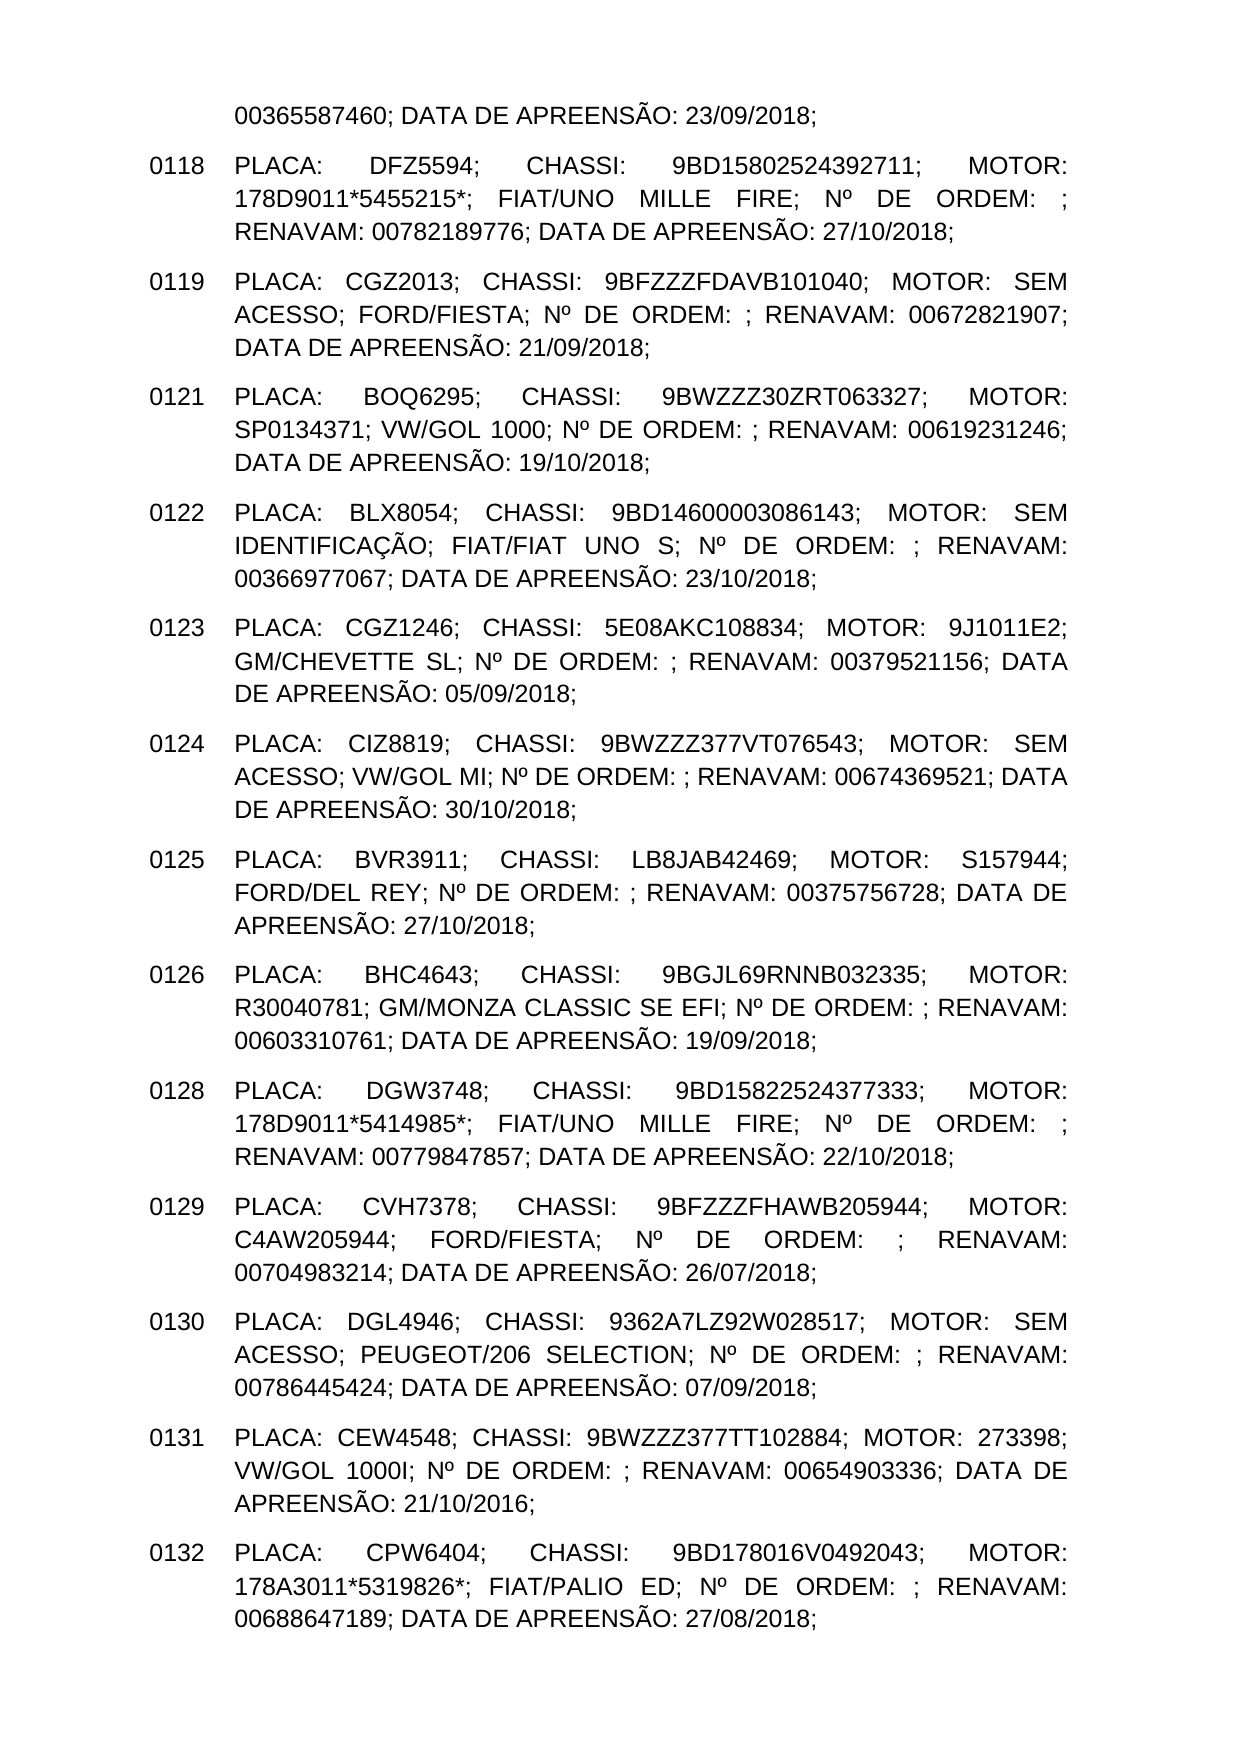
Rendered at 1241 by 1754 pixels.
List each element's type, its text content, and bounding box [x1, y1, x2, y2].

table_cell PLACA: CGZ2013; CHASSI: 9BFZZZFDAVB101040; MOTOR: SEM ACESSO; FORD/FIESTA; Nº DE ORDEM: ; RENAVAM: 00672821907; DATA DE APREENSÃO: 21/09/2018; [224, 256, 1079, 372]
table_cell PLACA: DFZ5594; CHASSI: 9BD15802524392711; MOTOR: 178D9011*5455215*; FIAT/UNO MILLE FIRE; Nº DE ORDEM: ; RENAVAM: 00782189776; DATA DE APREENSÃO: 27/10/2018; [224, 141, 1079, 256]
table_cell PLACA: CVH7378; CHASSI: 9BFZZZFHAWB205944; MOTOR: C4AW205944; FORD/FIESTA; Nº DE ORDEM: ; RENAVAM: 00704983214; DATA DE APREENSÃO: 26/07/2018; [224, 1181, 1079, 1297]
table_cell 0128 [139, 1066, 224, 1181]
table_cell 0122 [139, 488, 224, 603]
table_cell 0131 [139, 1413, 224, 1528]
table_cell PLACA: BOQ6295; CHASSI: 9BWZZZ30ZRT063327; MOTOR: SP0134371; VW/GOL 1000; Nº DE ORDEM: ; RENAVAM: 00619231246; DATA DE APREENSÃO: 19/10/2018; [224, 372, 1079, 487]
table_cell 0129 [139, 1181, 224, 1297]
table_cell 0118 [139, 141, 224, 256]
table_cell 0126 [139, 950, 224, 1066]
table_cell PLACA: CIZ8819; CHASSI: 9BWZZZ377VT076543; MOTOR: SEM ACESSO; VW/GOL MI; Nº DE ORDEM: ; RENAVAM: 00674369521; DATA DE APREENSÃO: 30/10/2018; [224, 719, 1079, 834]
table_cell PLACA: DGW3748; CHASSI: 9BD15822524377333; MOTOR: 178D9011*5414985*; FIAT/UNO MILLE FIRE; Nº DE ORDEM: ; RENAVAM: 00779847857; DATA DE APREENSÃO: 22/10/2018; [224, 1066, 1079, 1181]
table_cell 0119 [139, 256, 224, 372]
table_cell 0123 [139, 603, 224, 719]
table_cell PLACA: BLX8054; CHASSI: 9BD14600003086143; MOTOR: SEM IDENTIFICAÇÃO; FIAT/FIAT UNO S; Nº DE ORDEM: ; RENAVAM: 00366977067; DATA DE APREENSÃO: 23/10/2018; [224, 488, 1079, 603]
table_cell PLACA: CGZ1246; CHASSI: 5E08AKC108834; MOTOR: 9J1011E2; GM/CHEVETTE SL; Nº DE ORDEM: ; RENAVAM: 00379521156; DATA DE APREENSÃO: 05/09/2018; [224, 603, 1079, 719]
table_cell 00365587460; DATA DE APREENSÃO: 23/09/2018; [224, 91, 1079, 141]
table_cell 0130 [139, 1297, 224, 1412]
table_cell 0125 [139, 834, 224, 950]
table_cell PLACA: CPW6404; CHASSI: 9BD178016V0492043; MOTOR: 178A3011*5319826*; FIAT/PALIO ED; Nº DE ORDEM: ; RENAVAM: 00688647189; DATA DE APREENSÃO: 27/08/2018; [224, 1528, 1079, 1644]
table_cell [139, 91, 224, 141]
table_cell PLACA: BVR3911; CHASSI: LB8JAB42469; MOTOR: S157944; FORD/DEL REY; Nº DE ORDEM: ; RENAVAM: 00375756728; DATA DE APREENSÃO: 27/10/2018; [224, 834, 1079, 950]
table_cell 0124 [139, 719, 224, 834]
table_cell 0121 [139, 372, 224, 487]
table_cell PLACA: BHC4643; CHASSI: 9BGJL69RNNB032335; MOTOR: R30040781; GM/MONZA CLASSIC SE EFI; Nº DE ORDEM: ; RENAVAM: 00603310761; DATA DE APREENSÃO: 19/09/2018; [224, 950, 1079, 1066]
table_cell 0132 [139, 1528, 224, 1644]
table_cell PLACA: DGL4946; CHASSI: 9362A7LZ92W028517; MOTOR: SEM ACESSO; PEUGEOT/206 SELECTION; Nº DE ORDEM: ; RENAVAM: 00786445424; DATA DE APREENSÃO: 07/09/2018; [224, 1297, 1079, 1412]
table_cell PLACA: CEW4548; CHASSI: 9BWZZZ377TT102884; MOTOR: 273398; VW/GOL 1000I; Nº DE ORDEM: ; RENAVAM: 00654903336; DATA DE APREENSÃO: 21/10/2016; [224, 1413, 1079, 1528]
